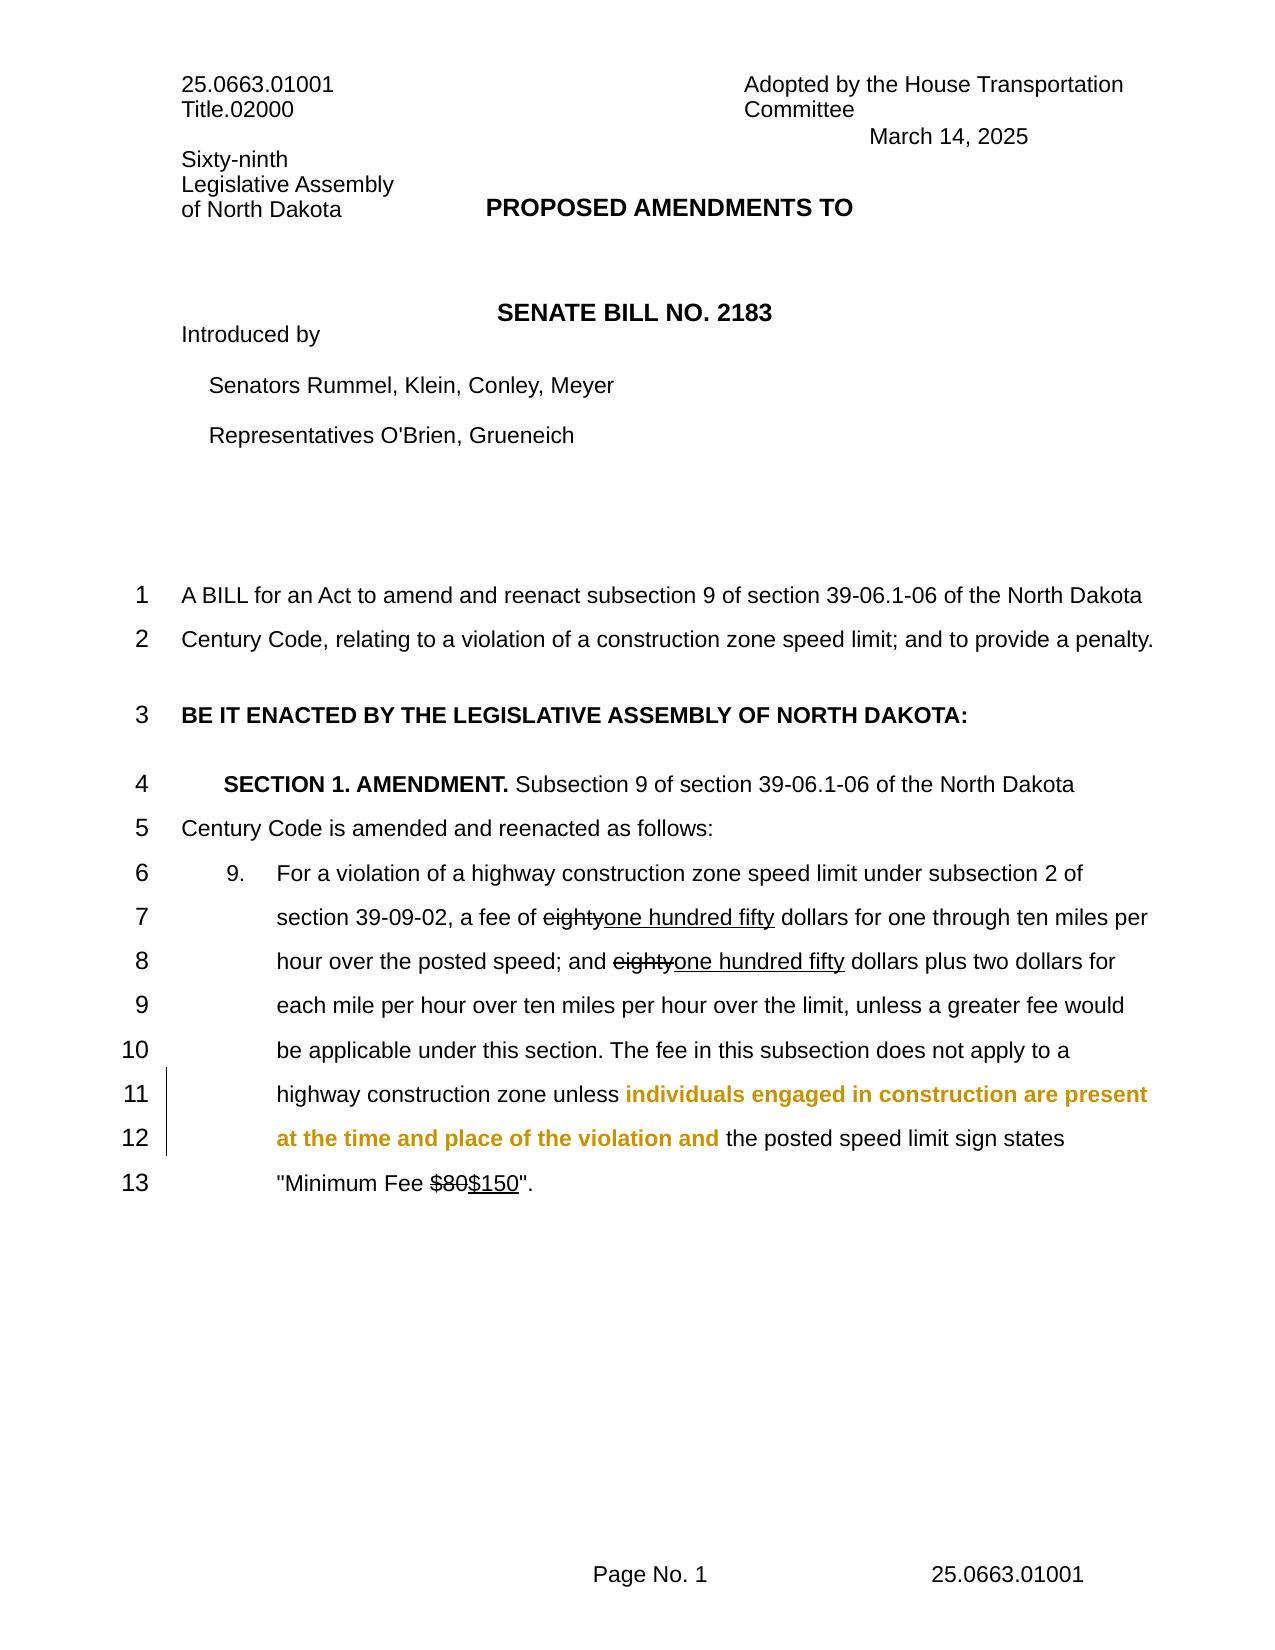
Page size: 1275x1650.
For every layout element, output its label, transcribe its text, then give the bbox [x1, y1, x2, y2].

table_header 25.0663.01001 Title.02000 [181, 73, 744, 123]
text of North Dakota [181, 198, 1154, 223]
title A BILL for an Act to amend and reenact subsection 9 of section 39‑06.1‑06 of the North Dakota Century Code, relating to a violation of a construction zone speed limit; and to provide a penalty. [181, 568, 1154, 657]
table_cell March 14, 2025 [744, 123, 1153, 173]
title Senate BILL NO. 2183 [490, 297, 772, 326]
text Legislative Assembly [181, 173, 1154, 198]
text Representatives O'Brien, Grueneich [208, 425, 1154, 448]
text Senators Rummel, Klein, Conley, Meyer [208, 375, 1154, 398]
title PROPOSED AMENDMENTS TO [486, 192, 872, 221]
text 9. For a violation of a highway construction zone speed limit under subsection 2 of section 39‑09‑02, a fee of eightyone hundred fifty dollars for one through ten miles per hour over the posted speed; and eightyone hundred fifty dollars plus two dollars for each mile per hour over ten miles per hour over the limit, unless a greater fee would be applicable under this section. The fee in this subsection does not apply to a highway construction zone unless individuals engaged in construction are present at the time and place of the violation and the posted speed limit sign states "Minimum Fee $80$150". [181, 846, 1154, 1200]
text BE IT ENACTED BY THE LEGISLATIVE ASSEMBLY OF NORTH DAKOTA: [181, 688, 1154, 732]
table_header Adopted by the House Transportation Committee [744, 73, 1153, 123]
table_cell Sixty-ninth [181, 123, 744, 173]
text Introduced by [181, 323, 1154, 348]
text SECTION 1. AMENDMENT. Subsection 9 of section 39‑06.1‑06 of the North Dakota Century Code is amended and reenacted as follows: [181, 757, 1154, 846]
